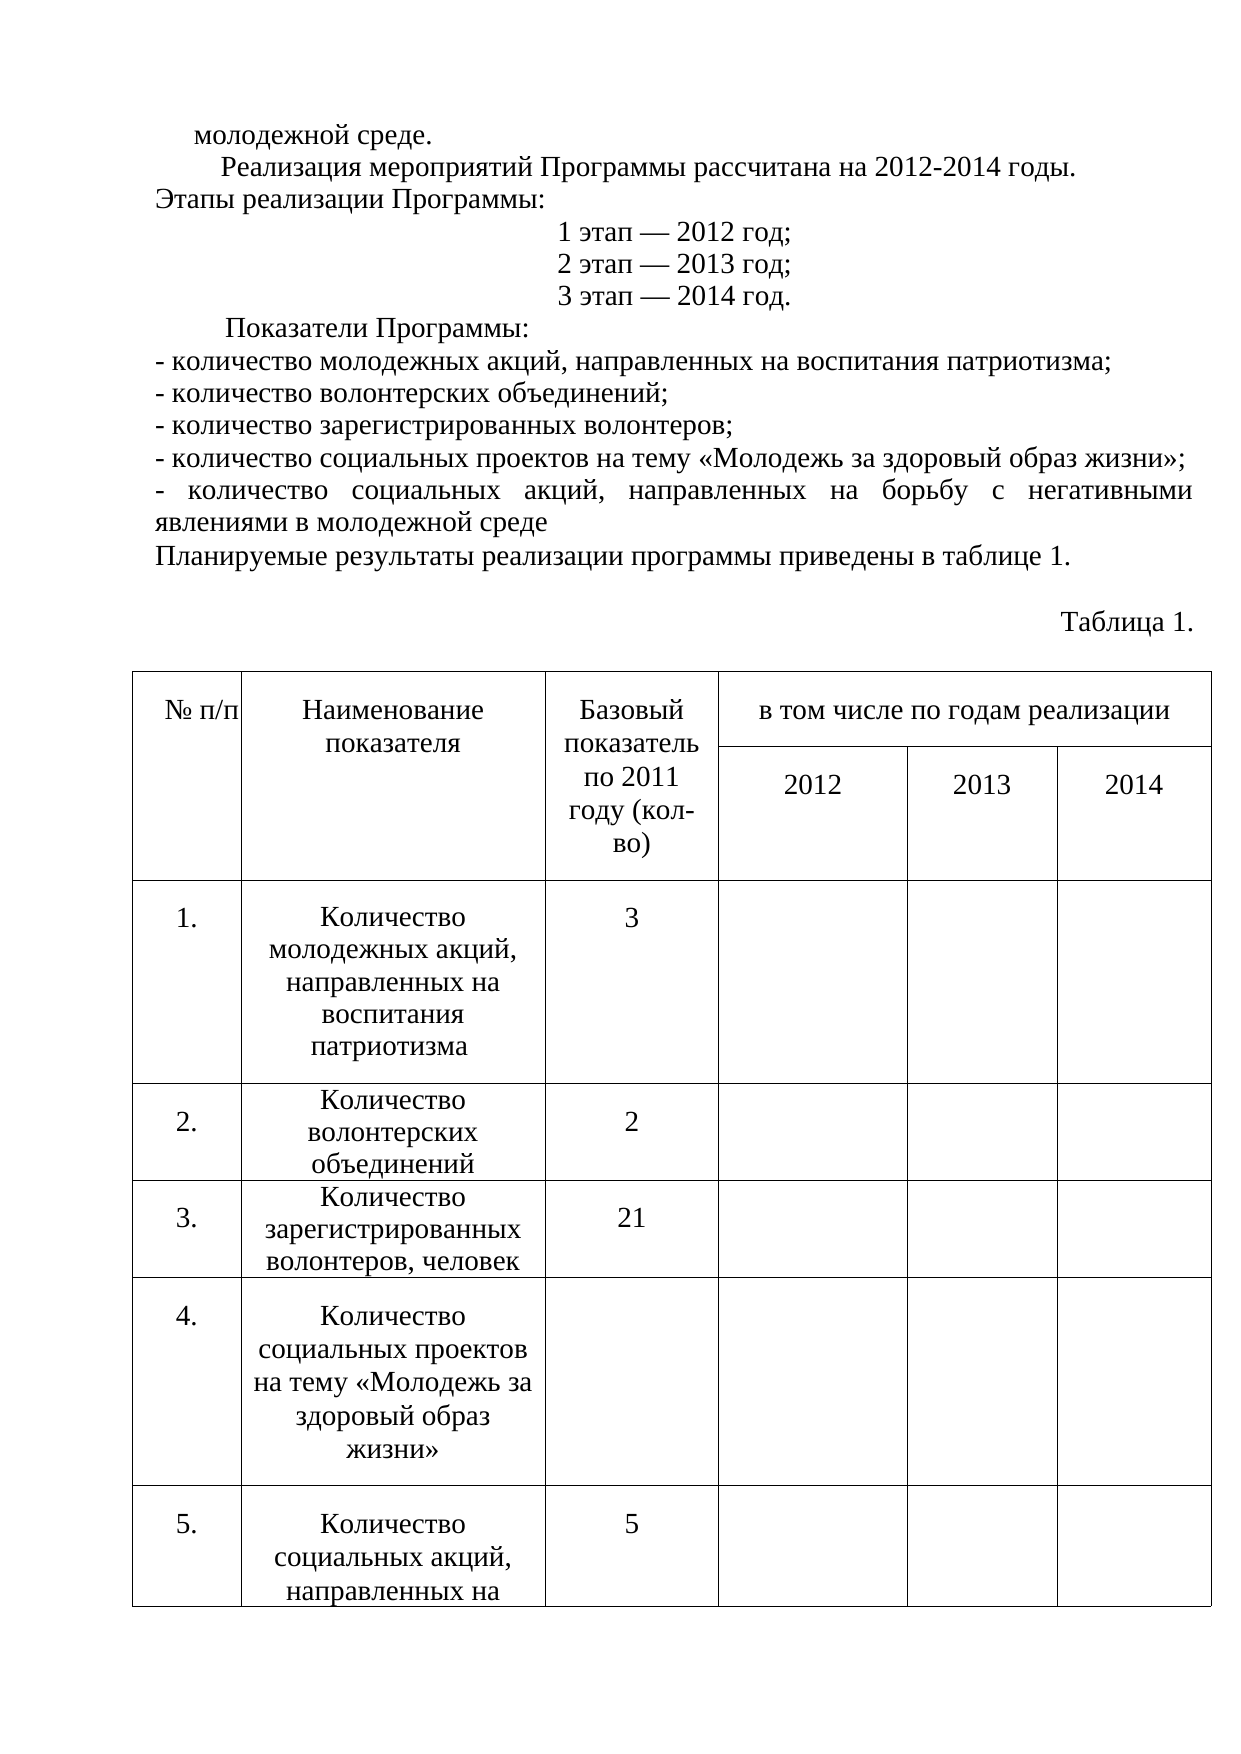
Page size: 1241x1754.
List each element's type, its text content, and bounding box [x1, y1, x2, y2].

table_cell [908, 1486, 1057, 1606]
table_cell [1058, 1181, 1211, 1277]
table_cell [719, 1084, 907, 1180]
table_cell [908, 1181, 1057, 1277]
table_cell [719, 1278, 907, 1485]
table_cell Количество социальных акций, направленных на [242, 1486, 545, 1606]
table_cell 2012 [719, 747, 907, 880]
table_cell [719, 1181, 907, 1277]
table_cell [908, 881, 1057, 1083]
table_cell [908, 1084, 1057, 1180]
table_cell 5 [546, 1486, 718, 1606]
text - количество зарегистрированных волонтеров; [155, 409, 1194, 441]
text Показатели Программы: [155, 312, 1194, 344]
table_cell Количество волонтерских объединений [242, 1084, 545, 1180]
text 1 этап — 2012 год; [155, 215, 1194, 247]
text Таблица 1. [155, 604, 1194, 638]
list молодежной среде. [156, 118, 1194, 150]
table_cell 2 [546, 1084, 718, 1180]
table_header Базовый показатель по 2011 году (кол-во) [546, 672, 718, 880]
table_cell [1058, 1278, 1211, 1485]
text - количество социальных акций, направленных на борьбу с негативными явлениями в молодежной среде [155, 473, 1194, 538]
table_cell 21 [546, 1181, 718, 1277]
text Реализация мероприятий Программы рассчитана на 2012-2014 годы. [155, 150, 1194, 183]
text 3 этап — 2014 год. [155, 279, 1194, 312]
table_header Наименование показателя [242, 672, 545, 880]
table_cell [908, 1278, 1057, 1485]
table_cell 2. [133, 1084, 241, 1180]
table_cell 2014 [1058, 747, 1211, 880]
table_cell [1058, 881, 1211, 1083]
table_cell Количество молодежных акций, направленных на воспитания патриотизма [242, 881, 545, 1083]
table_cell 5. [133, 1486, 241, 1606]
table_cell [1058, 1486, 1211, 1606]
text - количество молодежных акций, направленных на воспитания патриотизма; [155, 344, 1194, 376]
table_header в том числе по годам реализации [719, 672, 1211, 746]
table_cell [719, 1486, 907, 1606]
table_cell 2013 [908, 747, 1057, 880]
table_cell 4. [133, 1278, 241, 1485]
text Планируемые результаты реализации программы приведены в таблице 1. [155, 538, 1194, 571]
table_cell [719, 881, 907, 1083]
text - количество социальных проектов на тему «Молодежь за здоровый образ жизни»; [155, 441, 1194, 473]
table_cell 1. [133, 881, 241, 1083]
table_cell Количество социальных проектов на тему «Молодежь за здоровый образ жизни» [242, 1278, 545, 1485]
table_cell [546, 1278, 718, 1485]
table_header № п/п [133, 672, 241, 880]
text - количество волонтерских объединений; [155, 376, 1194, 409]
text 2 этап — 2013 год; [155, 247, 1194, 279]
table_cell [1058, 1084, 1211, 1180]
table_cell Количество зарегистрированных волонтеров, человек [242, 1181, 545, 1277]
text Этапы реализации Программы: [155, 183, 1194, 215]
table_cell 3 [546, 881, 718, 1083]
table_cell 3. [133, 1181, 241, 1277]
